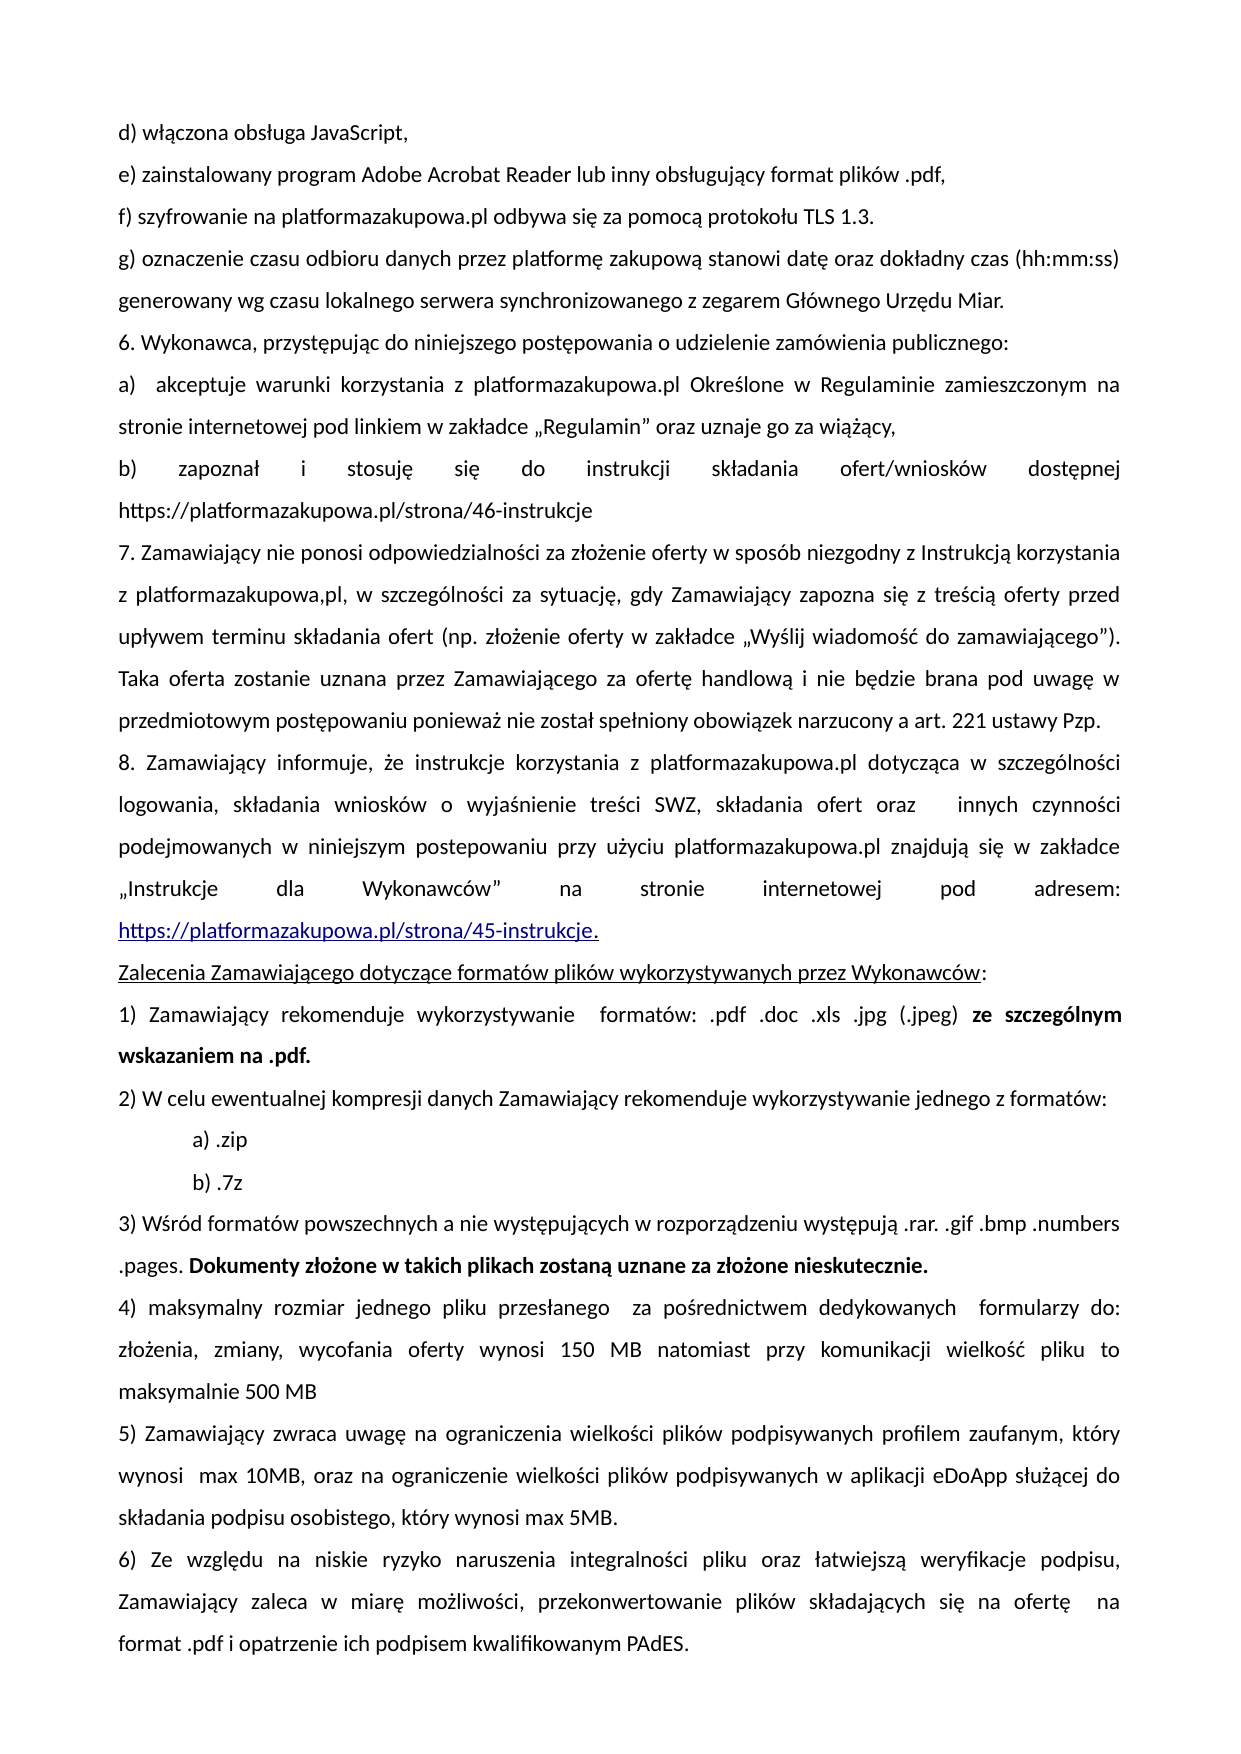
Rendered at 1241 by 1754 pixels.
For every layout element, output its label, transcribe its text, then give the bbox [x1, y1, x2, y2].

text 3) Wśród formatów powszechnych a nie występujących w rozporządzeniu występują .rar. .gif .bmp .numbers .pages. Dokumenty złożone w takich plikach zostaną uznane za złożone nieskutecznie. [118, 1209, 1122, 1279]
text b) zapoznał i stosuję się do instrukcji składania ofert/wniosków dostępnej https://platformazakupowa.pl/strona/46-instrukcje [118, 454, 1122, 524]
text 1) Zamawiający rekomenduje wykorzystywanie formatów: .pdf .doc .xls .jpg (.jpeg) ze szczególnym wskazaniem na .pdf. [118, 1000, 1122, 1070]
text 4) maksymalny rozmiar jednego pliku przesłanego za pośrednictwem dedykowanych formularzy do: złożenia, zmiany, wycofania oferty wynosi 150 MB natomiast przy komunikacji wielkość pliku to maksymalnie 500 MB [118, 1293, 1122, 1406]
text 6) Ze względu na niskie ryzyko naruszenia integralności pliku oraz łatwiejszą weryfikacje podpisu, Zamawiający zaleca w miarę możliwości, przekonwertowanie plików składających się na ofertę na format .pdf i opatrzenie ich podpisem kwalifikowanym PAdES. [118, 1545, 1122, 1657]
text b) .7z [118, 1168, 1122, 1196]
text g) oznaczenie czasu odbioru danych przez platformę zakupową stanowi datę oraz dokładny czas (hh:mm:ss) generowany wg czasu lokalnego serwera synchronizowanego z zegarem Głównego Urzędu Miar. [118, 244, 1122, 314]
text 6. Wykonawca, przystępując do niniejszego postępowania o udzielenie zamówienia publicznego: [118, 328, 1122, 356]
text 2) W celu ewentualnej kompresji danych Zamawiający rekomenduje wykorzystywanie jednego z formatów: [118, 1084, 1122, 1112]
text a) akceptuje warunki korzystania z platformazakupowa.pl Określone w Regulaminie zamieszczonym na stronie internetowej pod linkiem w zakładce „Regulamin” oraz uznaje go za wiążący, [118, 370, 1122, 440]
text 5) Zamawiający zwraca uwagę na ograniczenia wielkości plików podpisywanych profilem zaufanym, który wynosi max 10MB, oraz na ograniczenie wielkości plików podpisywanych w aplikacji eDoApp służącej do składania podpisu osobistego, który wynosi max 5MB. [118, 1419, 1122, 1531]
text Zalecenia Zamawiającego dotyczące formatów plików wykorzystywanych przez Wykonawców: [118, 958, 1122, 986]
text e) zainstalowany program Adobe Acrobat Reader lub inny obsługujący format plików .pdf, [118, 160, 1122, 188]
text f) szyfrowanie na platformazakupowa.pl odbywa się za pomocą protokołu TLS 1.3. [118, 202, 1122, 230]
text 7. Zamawiający nie ponosi odpowiedzialności za złożenie oferty w sposób niezgodny z Instrukcją korzystania z platformazakupowa,pl, w szczególności za sytuację, gdy Zamawiający zapozna się z treścią oferty przed upływem terminu składania ofert (np. złożenie oferty w zakładce „Wyślij wiadomość do zamawiającego”). Taka oferta zostanie uznana przez Zamawiającego za ofertę handlową i nie będzie brana pod uwagę w przedmiotowym postępowaniu ponieważ nie został spełniony obowiązek narzucony a art. 221 ustawy Pzp. [118, 538, 1122, 734]
text 8. Zamawiający informuje, że instrukcje korzystania z platformazakupowa.pl dotycząca w szczególności logowania, składania wniosków o wyjaśnienie treści SWZ, składania ofert oraz innych czynności podejmowanych w niniejszym postepowaniu przy użyciu platformazakupowa.pl znajdują się w zakładce „Instrukcje dla Wykonawców” na stronie internetowej pod adresem: https://platformazakupowa.pl/strona/45-instrukcje. [118, 748, 1122, 944]
text a) .zip [118, 1126, 1122, 1154]
text d) włączona obsługa JavaScript, [118, 118, 1122, 146]
